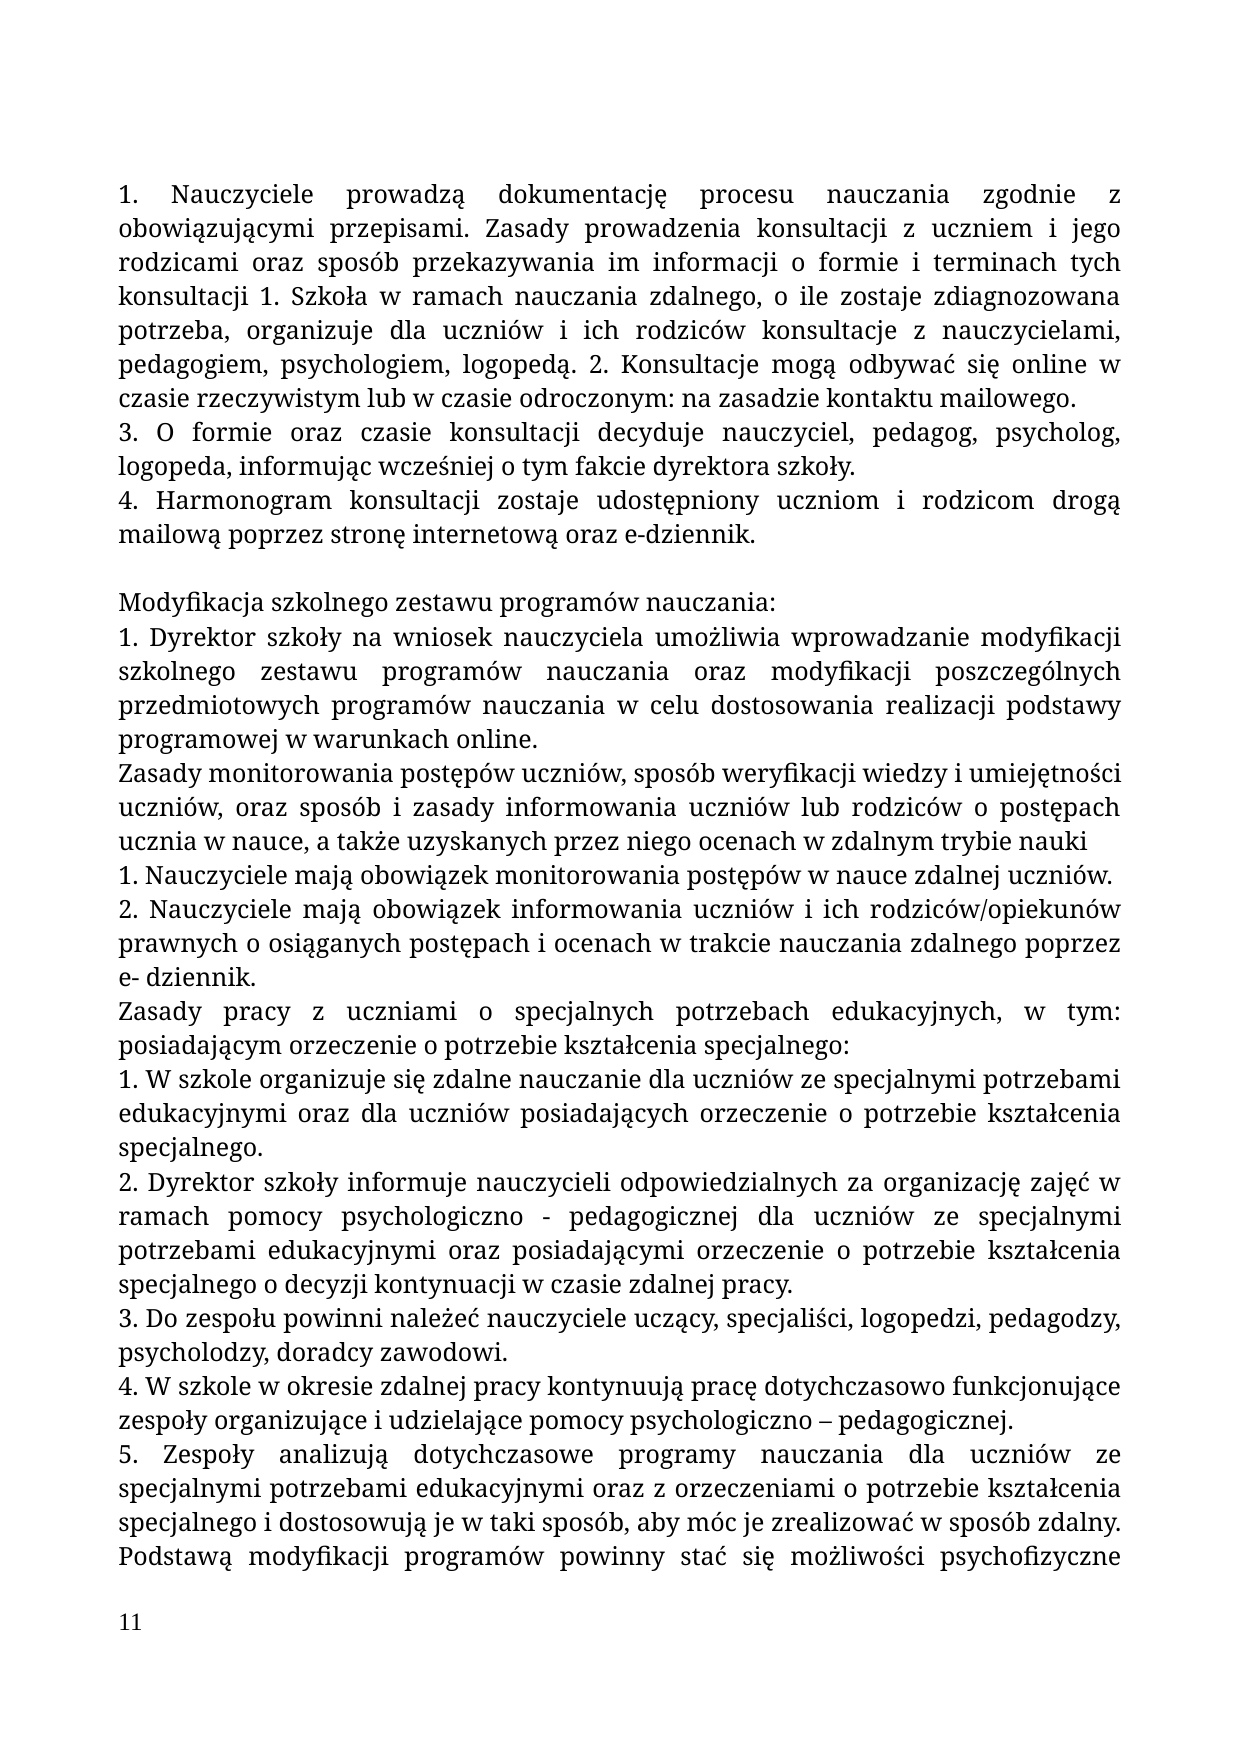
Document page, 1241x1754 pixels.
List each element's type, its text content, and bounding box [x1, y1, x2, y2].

text Zasady pracy z uczniami o specjalnych potrzebach edukacyjnych, w tym: posiadającym orzeczenie o potrzebie kształcenia specjalnego: [118, 994, 1122, 1062]
text 4. Harmonogram konsultacji zostaje udostępniony uczniom i rodzicom drogą mailową poprzez stronę internetową oraz e-dziennik. [118, 483, 1122, 551]
text 3. Do zespołu powinni należeć nauczyciele uczący, specjaliści, logopedzi, pedagodzy, psycholodzy, doradcy zawodowi. [118, 1300, 1122, 1368]
text Modyfikacja szkolnego zestawu programów nauczania: [118, 585, 1122, 619]
text 5. Zespoły analizują dotychczasowe programy nauczania dla uczniów ze specjalnymi potrzebami edukacyjnymi oraz z orzeczeniami o potrzebie kształcenia specjalnego i dostosowują je w taki sposób, aby móc je zrealizować w sposób zdalny. Podstawą modyfikacji programów powinny stać się możliwości psychofizyczne [118, 1437, 1122, 1573]
text 2. Dyrektor szkoły informuje nauczycieli odpowiedzialnych za organizację zajęć w ramach pomocy psychologiczno - pedagogicznej dla uczniów ze specjalnymi potrzebami edukacyjnymi oraz posiadającymi orzeczenie o potrzebie kształcenia specjalnego o decyzji kontynuacji w czasie zdalnej pracy. [118, 1164, 1122, 1300]
text 1. Nauczyciele mają obowiązek monitorowania postępów w nauce zdalnej uczniów. [118, 858, 1122, 892]
text 1. W szkole organizuje się zdalne nauczanie dla uczniów ze specjalnymi potrzebami edukacyjnymi oraz dla uczniów posiadających orzeczenie o potrzebie kształcenia specjalnego. [118, 1062, 1122, 1164]
text 1. Nauczyciele prowadzą dokumentację procesu nauczania zgodnie z obowiązującymi przepisami. Zasady prowadzenia konsultacji z uczniem i jego rodzicami oraz sposób przekazywania im informacji o formie i terminach tych konsultacji 1. Szkoła w ramach nauczania zdalnego, o ile zostaje zdiagnozowana potrzeba, organizuje dla uczniów i ich rodziców konsultacje z nauczycielami, pedagogiem, psychologiem, logopedą. 2. Konsultacje mogą odbywać się online w czasie rzeczywistym lub w czasie odroczonym: na zasadzie kontaktu mailowego. [118, 176, 1122, 415]
text 4. W szkole w okresie zdalnej pracy kontynuują pracę dotychczasowo funkcjonujące zespoły organizujące i udzielające pomocy psychologiczno – pedagogicznej. [118, 1368, 1122, 1437]
text 2. Nauczyciele mają obowiązek informowania uczniów i ich rodziców/opiekunów prawnych o osiąganych postępach i ocenach w trakcie nauczania zdalnego poprzez e- dziennik. [118, 892, 1122, 994]
text Zasady monitorowania postępów uczniów, sposób weryfikacji wiedzy i umiejętności uczniów, oraz sposób i zasady informowania uczniów lub rodziców o postępach ucznia w nauce, a także uzyskanych przez niego ocenach w zdalnym trybie nauki [118, 755, 1122, 858]
text 3. O formie oraz czasie konsultacji decyduje nauczyciel, pedagog, psycholog, logopeda, informując wcześniej o tym fakcie dyrektora szkoły. [118, 415, 1122, 483]
text 1. Dyrektor szkoły na wniosek nauczyciela umożliwia wprowadzanie modyfikacji szkolnego zestawu programów nauczania oraz modyfikacji poszczególnych przedmiotowych programów nauczania w celu dostosowania realizacji podstawy programowej w warunkach online. [118, 619, 1122, 755]
